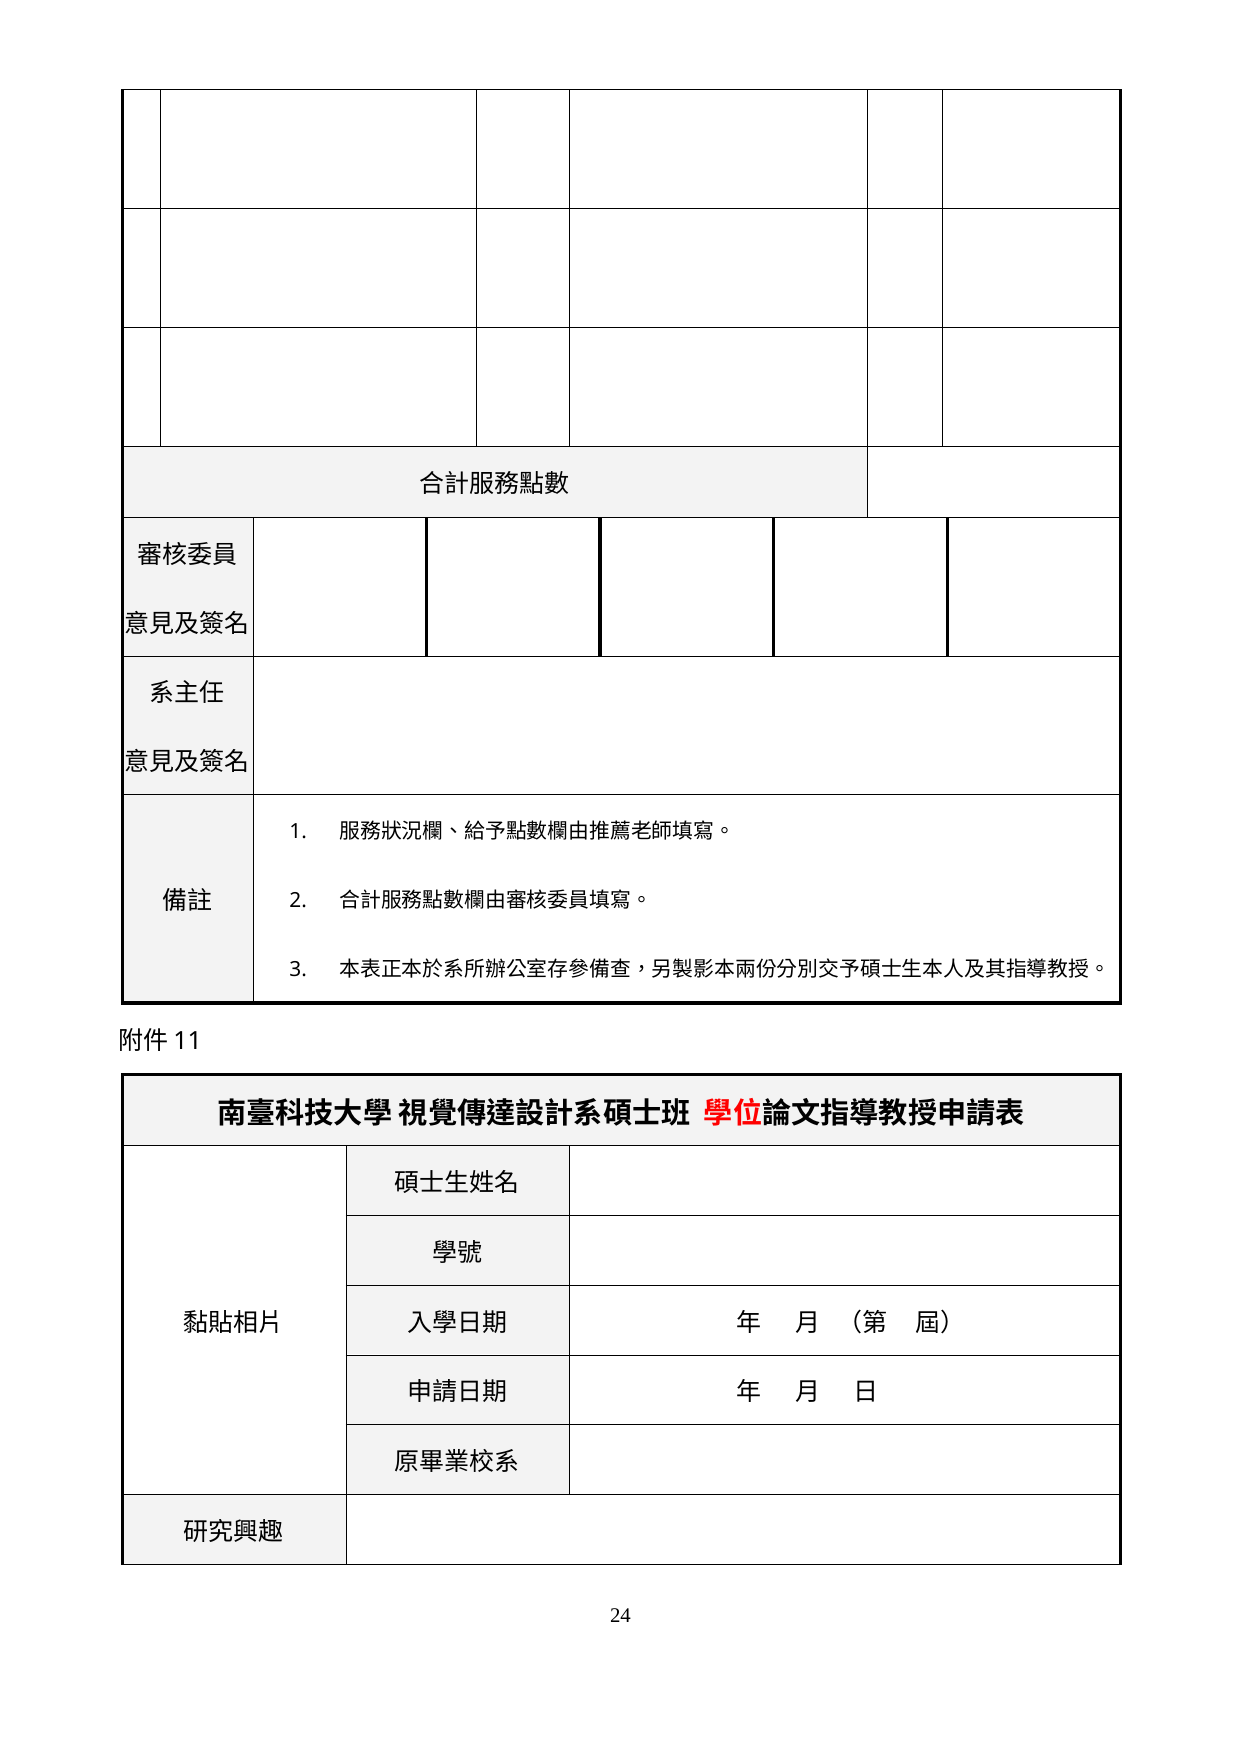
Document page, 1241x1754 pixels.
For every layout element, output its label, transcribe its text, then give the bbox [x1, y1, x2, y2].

table_cell [943, 209, 1119, 327]
table_cell [161, 328, 476, 446]
table_cell [477, 328, 569, 446]
table_cell 備註 [124, 795, 253, 1001]
table_cell [868, 328, 942, 446]
table_cell [775, 518, 946, 656]
table_cell [868, 447, 1119, 517]
table_cell [868, 209, 942, 327]
table_cell [570, 1425, 1119, 1494]
text 附件11 [118, 1004, 1122, 1073]
table_cell 年 月 日 [570, 1356, 1119, 1424]
table_cell [124, 328, 160, 446]
table_cell 研究興趣 [124, 1495, 346, 1564]
table_cell [943, 328, 1119, 446]
table_cell [254, 518, 425, 656]
table_cell [124, 90, 160, 208]
table_cell [602, 518, 772, 656]
table_cell [943, 90, 1119, 208]
table_cell [477, 209, 569, 327]
table_cell 服務狀況欄、給予點數欄由推薦老師填寫。 合計服務點數欄由審核委員填寫。 本表正本於系所辦公室存參備查，另製影本兩份分別交予碩士生本人及其指導教授。 [254, 795, 1119, 1001]
table_cell 碩士生姓名 [347, 1146, 569, 1215]
table_cell [347, 1495, 1119, 1564]
table_cell [949, 518, 1119, 656]
table_cell [570, 209, 867, 327]
table_cell [570, 328, 867, 446]
table_cell [161, 209, 476, 327]
table_cell [570, 1216, 1119, 1285]
table_cell 合計服務點數 [124, 447, 867, 517]
table_cell 原畢業校系 [347, 1425, 569, 1494]
table_cell 學號 [347, 1216, 569, 1285]
table_cell [570, 1146, 1119, 1215]
table_cell 年 月 （第 屆） [570, 1286, 1119, 1354]
table_cell 申請日期 [347, 1356, 569, 1424]
table_cell [124, 209, 160, 327]
table_header 南臺科技大學 視覺傳達設計系碩士班 學位論文指導教授申請表 [124, 1076, 1119, 1145]
table_cell 入學日期 [347, 1286, 569, 1354]
table_cell [161, 90, 476, 208]
table_cell [570, 90, 867, 208]
table_cell [868, 90, 942, 208]
table_cell 審核委員 意見及簽名 [124, 518, 253, 656]
table_cell 系主任 意見及簽名 [124, 657, 253, 794]
table_cell [428, 518, 598, 656]
table_cell [477, 90, 569, 208]
table_cell [254, 657, 1119, 794]
table_cell 黏貼相片 [124, 1146, 346, 1494]
